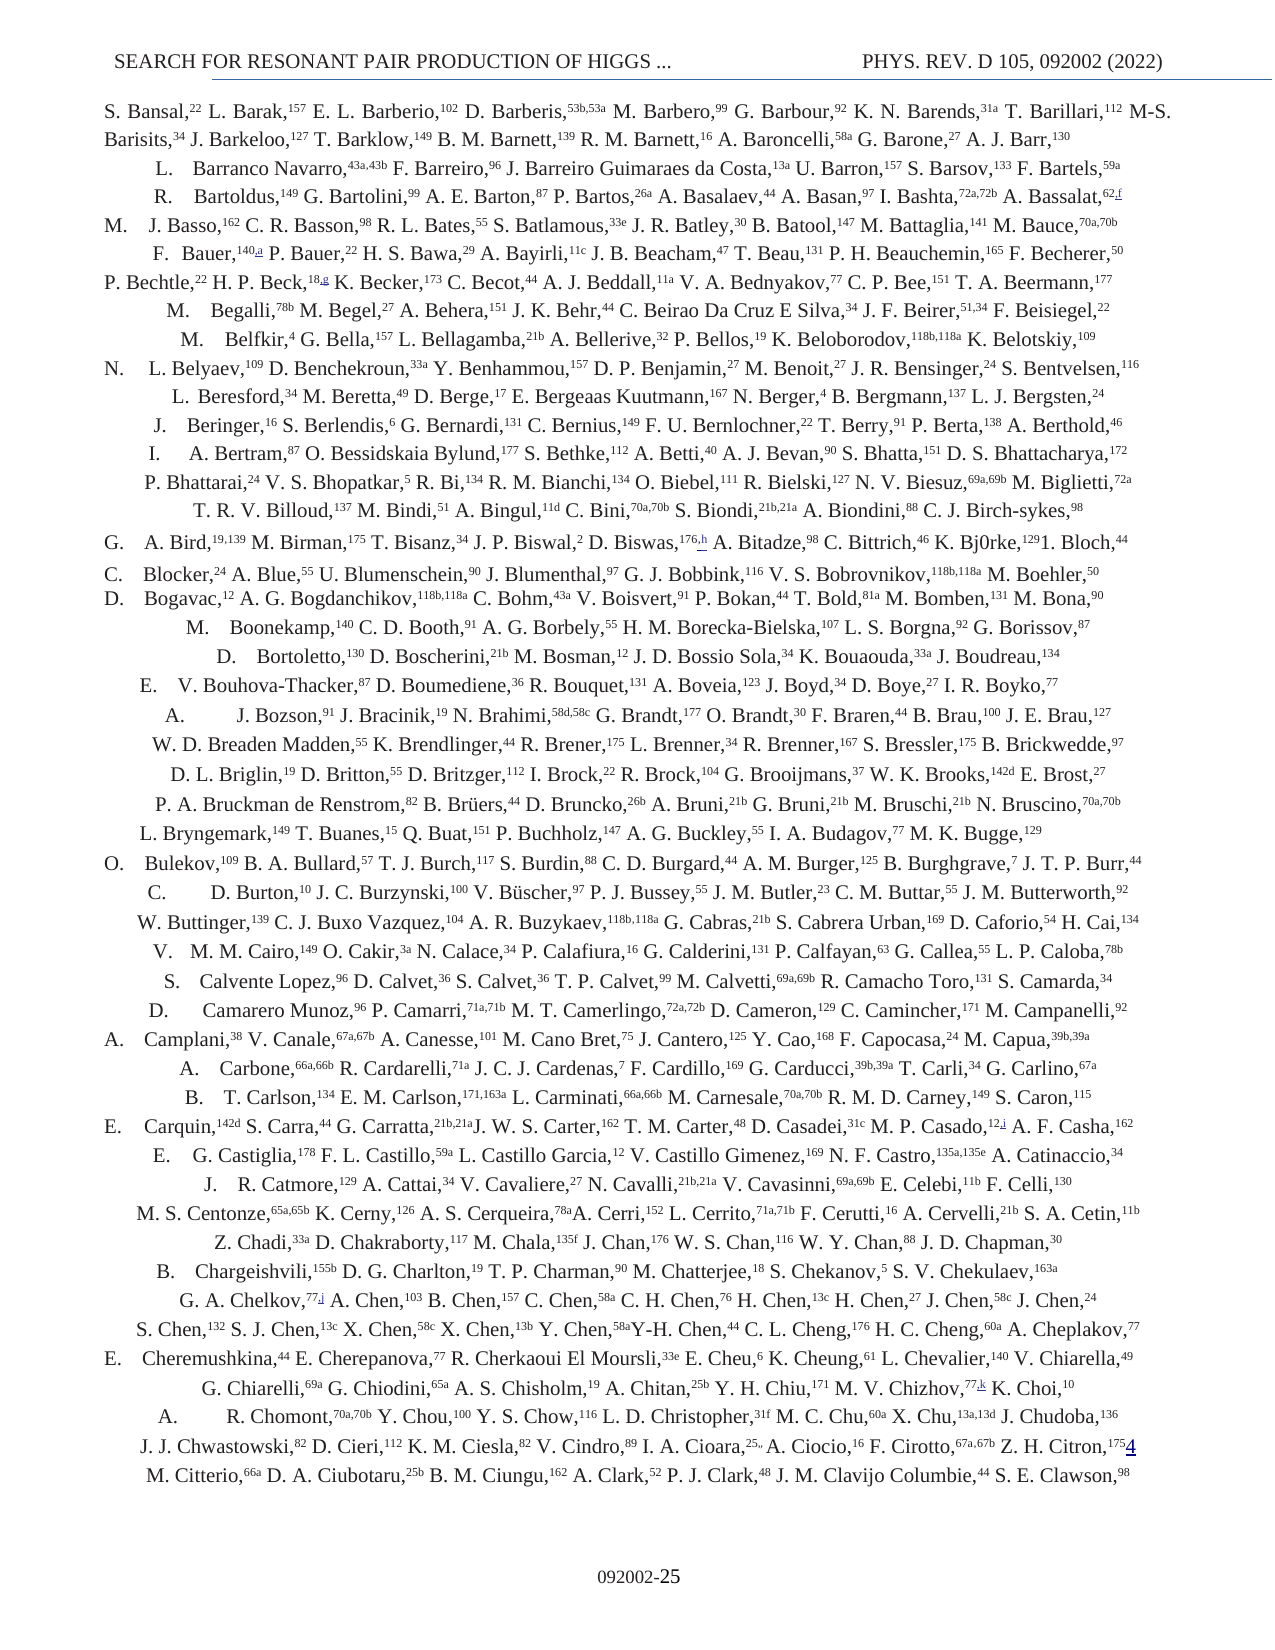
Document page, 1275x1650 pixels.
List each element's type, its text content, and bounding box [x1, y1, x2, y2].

text O. Bulekov,109 B. A. Bullard,57 T. J. Burch,117 S. Burdin,88 C. D. Burgard,44 A. M. Burger,125 B. Burghgrave,7 J. T. P. Burr,44 [104, 851, 1172, 875]
list Chargeishvili,155b D. G. Charlton,19 T. P. Charman,90 M. Chatterjee,18 S. Chekanov,5 S. V. Chekulaev,163a [104, 1259, 1172, 1283]
text G. Chiarelli,69a G. Chiodini,65a A. S. Chisholm,19 A. Chitan,25b Y. H. Chiu,171 M. V. Chizhov,77,k K. Choi,10 [104, 1375, 1172, 1399]
list Camarero Munoz,96 P. Camarri,71a,71b M. T. Camerlingo,72a,72b D. Cameron,129 C. Camincher,171 M. Campanelli,92 [104, 998, 1172, 1022]
list M. M. Cairo,149 O. Cakir,3a N. Calace,34 P. Calafiura,16 G. Calderini,131 P. Calfayan,63 G. Callea,55 L. P. Caloba,78b [104, 939, 1172, 963]
list Cheremushkina,44 E. Cherepanova,77 R. Cherkaoui El Moursli,33e E. Cheu,6 K. Cheung,61 L. Chevalier,140 V. Chiarella,49 [104, 1346, 1172, 1370]
text D. L. Briglin,19 D. Britton,55 D. Britzger,112 I. Brock,22 R. Brock,104 G. Brooijmans,37 W. K. Brooks,142d E. Brost,27 P. A. Bruckman de Renstrom,82 B. Brüers,44 D. Bruncko,26b A. Bruni,21b G. Bruni,21b M. Bruschi,21b N. Bruscino,70a,70b [104, 762, 1172, 816]
text M. Boonekamp,140 C. D. Booth,91 A. G. Borbely,55 H. M. Borecka-Bielska,107 L. S. Borgna,92 G. Borissov,87 [104, 614, 1172, 639]
list Carbone,66a,66b R. Cardarelli,71a J. C. J. Cardenas,7 F. Cardillo,169 G. Carducci,39b,39a T. Carli,34 G. Carlino,67a [104, 1056, 1172, 1080]
list Barranco Navarro,43a’43b F. Barreiro,96 J. Barreiro Guimaraes da Costa,13a U. Barron,157 S. Barsov,133 F. Bartels,59a [104, 156, 1172, 180]
text N. L. Belyaev,109 D. Benchekroun,33a Y. Benhammou,157 D. P. Benjamin,27 M. Benoit,27 J. R. Bensinger,24 S. Bentvelsen,116 [104, 355, 1172, 379]
list Beresford,34 M. Beretta,49 D. Berge,17 E. Bergeaas Kuutmann,167 N. Berger,4 B. Bergmann,137 L. J. Bergsten,24 [104, 384, 1172, 408]
text M. Belfkir,4 G. Bella,157 L. Bellagamba,21b A. Bellerive,32 P. Bellos,19 K. Beloborodov,118b,118a K. Belotskiy,109 [104, 327, 1172, 351]
list G. Castiglia,178 F. L. Castillo,59a L. Castillo Garcia,12 V. Castillo Gimenez,169 N. F. Castro,135a,135e A. Catinaccio,34 [104, 1143, 1172, 1167]
list T. Carlson,134 E. M. Carlson,171,163a L. Carminati,66a,66b M. Carnesale,70a,70b R. M. D. Carney,149 S. Caron,115 [104, 1085, 1172, 1109]
text M. S. Centonze,65a,65b K. Cerny,126 A. S. Cerqueira,78aA. Cerri,152 L. Cerrito,71a,71b F. Cerutti,16 A. Cervelli,21b S. A. Cetin,11b Z. Chadi,33a D. Chakraborty,117 M. Chala,135f J. Chan,176 W. S. Chan,116 W. Y. Chan,88 J. D. Chapman,30 [104, 1201, 1172, 1254]
list A. Bird,19’139 M. Birman,175 T. Bisanz,34 J. P. Biswal,2 D. Biswas,176’h A. Bitadze,98 C. Bittrich,46 K. Bj0rke,1291. Bloch,44 [104, 530, 1172, 554]
list Blocker,24 A. Blue,55 U. Blumenschein,90 J. Blumenthal,97 G. J. Bobbink,116 V. S. Bobrovnikov,118b,118a M. Boehler,50 [104, 561, 1172, 586]
list Bauer,140,a P. Bauer,22 H. S. Bawa,29 A. Bayirli,11c J. B. Beacham,47 T. Beau,131 P. H. Beauchemin,165 F. Becherer,50 [104, 241, 1172, 265]
text M. Begalli,78b M. Begel,27 A. Behera,151 J. K. Behr,44 C. Beirao Da Cruz E Silva,34 J. F. Beirer,51,34 F. Beisiegel,22 [104, 298, 1172, 322]
list Bortoletto,130 D. Boscherini,21b M. Bosman,12 J. D. Bossio Sola,34 K. Bouaouda,33a J. Boudreau,134 [104, 644, 1172, 668]
list R. Chomont,70a,70b Y. Chou,100 Y. S. Chow,116 L. D. Christopher,31f M. C. Chu,60a X. Chu,13a,13d J. Chudoba,136 J. J. Chwastowski,82 D. Cieri,112 K. M. Ciesla,82 V. Cindro,89 I. A. Cioara,25” A. Ciocio,16 F. Cirotto,67a’67b Z. H. Citron,1754 M. Citterio,66a D. A. Ciubotaru,25b B. M. Ciungu,162 A. Clark,52 P. J. Clark,48 J. M. Clavijo Columbie,44 S. E. Clawson,98 [104, 1404, 1172, 1487]
text T. R. V. Billoud,137 M. Bindi,51 A. Bingul,11d C. Bini,70a,70b S. Biondi,21b,21a A. Biondini,88 C. J. Birch-sykes,98 [104, 498, 1172, 522]
text G. A. Chelkov,77,j A. Chen,103 B. Chen,157 C. Chen,58a C. H. Chen,76 H. Chen,13c H. Chen,27 J. Chen,58c J. Chen,24 S. Chen,132 S. J. Chen,13c X. Chen,58c X. Chen,13b Y. Chen,58aY-H. Chen,44 C. L. Cheng,176 H. C. Cheng,60a A. Cheplakov,77 [104, 1288, 1172, 1341]
list Camplani,38 V. Canale,67a,67b A. Canesse,101 M. Cano Bret,75 J. Cantero,125 Y. Cao,168 F. Capocasa,24 M. Capua,39b,39a [104, 1027, 1172, 1051]
list V. Bouhova-Thacker,87 D. Boumediene,36 R. Bouquet,131 A. Boveia,123 J. Boyd,34 D. Boye,27 I. R. Boyko,77 [104, 673, 1172, 697]
list J. Bozson,91 J. Bracinik,19 N. Brahimi,58d,58c G. Brandt,177 O. Brandt,30 F. Braren,44 B. Brau,100 J. E. Brau,127 W. D. Breaden Madden,55 K. Brendlinger,44 R. Brener,175 L. Brenner,34 R. Brenner,167 S. Bressler,175 B. Brickwedde,97 [104, 703, 1172, 756]
text L. Bryngemark,149 T. Buanes,15 Q. Buat,151 P. Buchholz,147 A. G. Buckley,55 I. A. Budagov,77 M. K. Bugge,129 [104, 821, 1172, 845]
text S. Bansal,22 L. Barak,157 E. L. Barberio,102 D. Barberis,53b,53a M. Barbero,99 G. Barbour,92 K. N. Barends,31a T. Barillari,112 M-S. Barisits,34 J. Barkeloo,127 T. Barklow,149 B. M. Barnett,139 R. M. Barnett,16 A. Baroncelli,58a G. Barone,27 A. J. Barr,130 [104, 99, 1172, 151]
text R. Bartoldus,149 G. Bartolini,99 A. E. Barton,87 P. Bartos,26a A. Basalaev,44 A. Basan,97 I. Bashta,72a,72b A. Bassalat,62,f [104, 184, 1172, 208]
list D. Burton,10 J. C. Burzynski,100 V. Büscher,97 P. J. Bussey,55 J. M. Butler,23 C. M. Buttar,55 J. M. Butterworth,92 W. Buttinger,139 C. J. Buxo Vazquez,104 A. R. Buzykaev,118b’118a G. Cabras,21b S. Cabrera Urban,169 D. Caforio,54 H. Cai,134 [104, 880, 1172, 934]
text P. Bechtle,22 H. P. Beck,18,g K. Becker,173 C. Becot,44 A. J. Beddall,11a V. A. Bednyakov,77 C. P. Bee,151 T. A. Beermann,177 [104, 270, 1172, 294]
text S. Calvente Lopez,96 D. Calvet,36 S. Calvet,36 T. P. Calvet,99 M. Calvetti,69a,69b R. Camacho Toro,131 S. Camarda,34 [104, 968, 1172, 993]
text J. Beringer,16 S. Berlendis,6 G. Bernardi,131 C. Bernius,149 F. U. Bernlochner,22 T. Berry,91 P. Berta,138 A. Berthold,46 [104, 412, 1172, 437]
text J. R. Catmore,129 A. Cattai,34 V. Cavaliere,27 N. Cavalli,21b,21a V. Cavasinni,69a,69b E. Celebi,11b F. Celli,130 [104, 1172, 1172, 1196]
list A. Bertram,87 O. Bessidskaia Bylund,177 S. Bethke,112 A. Betti,40 A. J. Bevan,90 S. Bhatta,151 D. S. Bhattacharya,172 P. Bhattarai,24 V. S. Bhopatkar,5 R. Bi,134 R. M. Bianchi,134 O. Biebel,111 R. Bielski,127 N. V. Biesuz,69a,69b M. Biglietti,72a [104, 441, 1172, 494]
list Carquin,142d S. Carra,44 G. Carratta,21b,21aJ. W. S. Carter,162 T. M. Carter,48 D. Casadei,31c M. P. Casado,12,i A. F. Casha,162 [104, 1114, 1172, 1138]
list Bogavac,12 A. G. Bogdanchikov,118b,118a C. Bohm,43a V. Boisvert,91 P. Bokan,44 T. Bold,81a M. Bomben,131 M. Bona,90 [104, 586, 1172, 609]
text M. J. Basso,162 C. R. Basson,98 R. L. Bates,55 S. Batlamous,33e J. R. Batley,30 B. Batool,147 M. Battaglia,141 M. Bauce,70a,70b [104, 213, 1172, 237]
